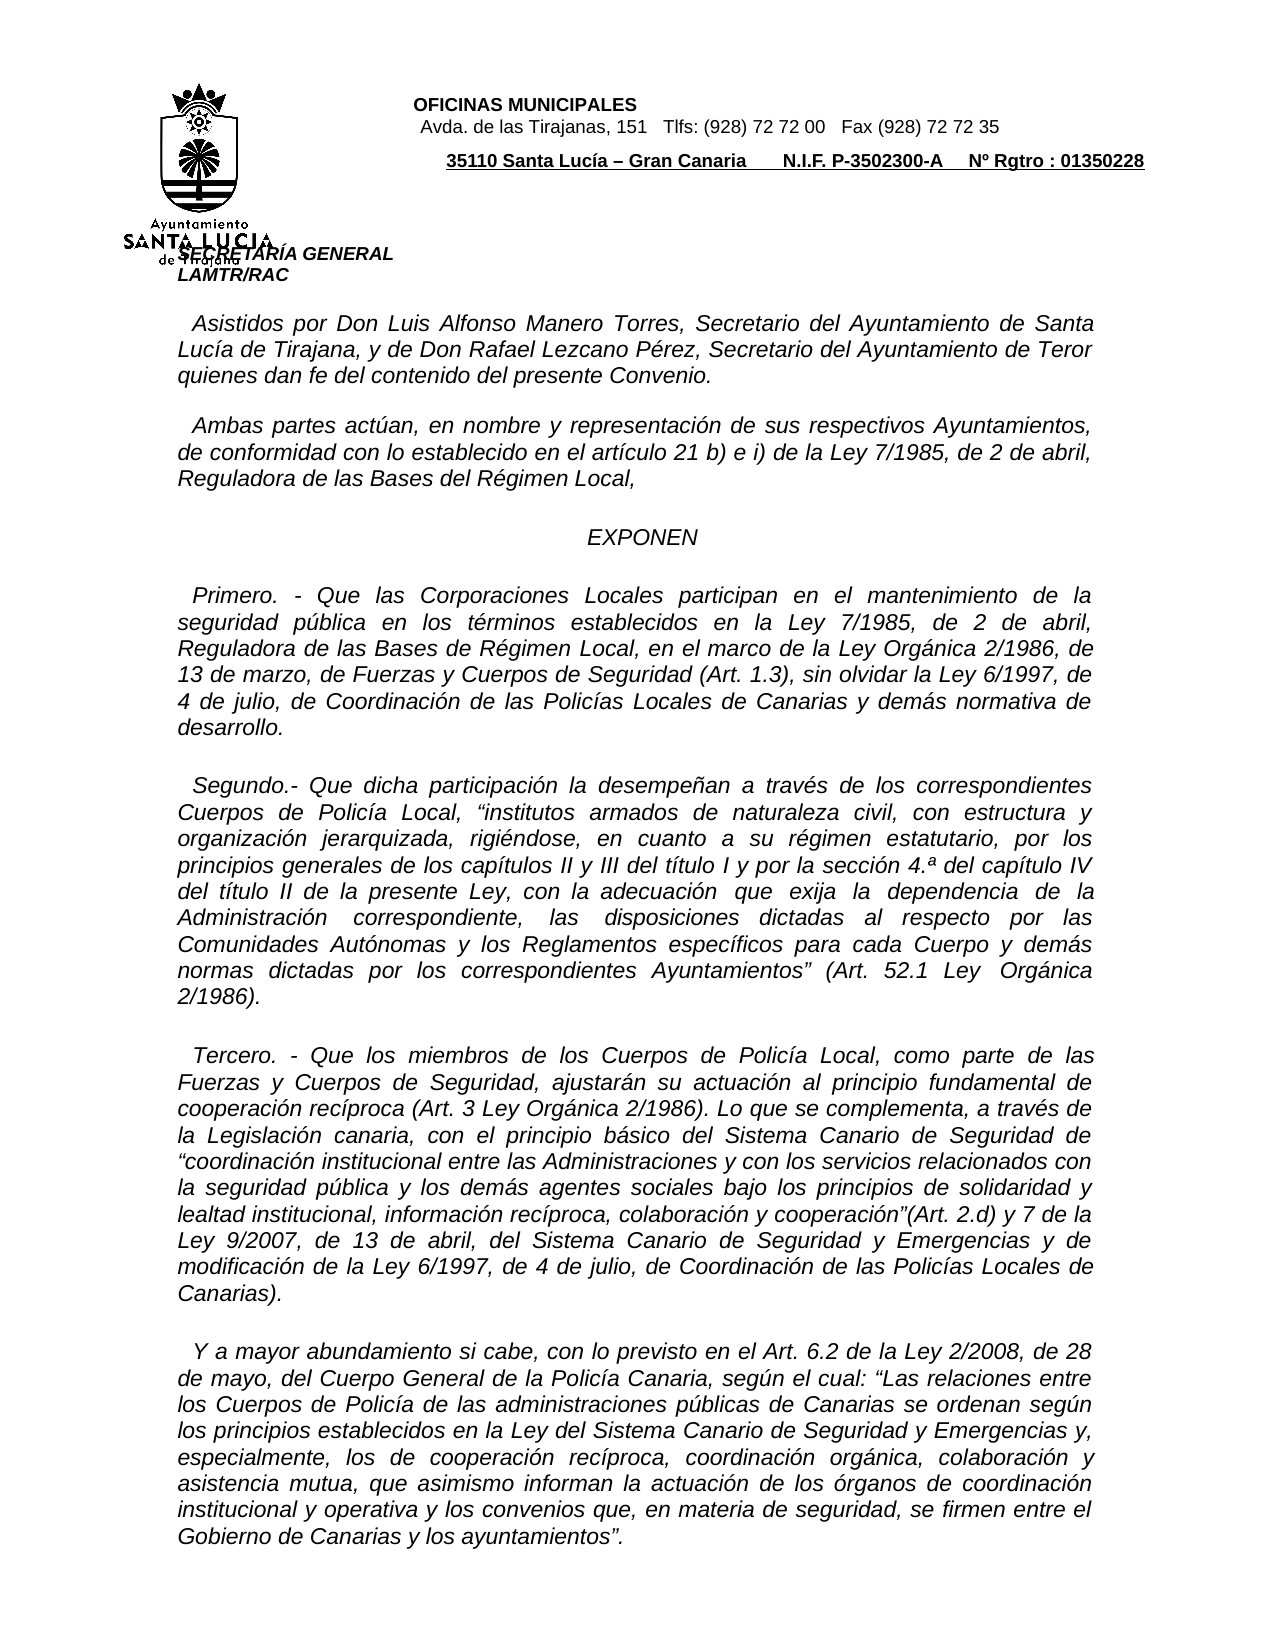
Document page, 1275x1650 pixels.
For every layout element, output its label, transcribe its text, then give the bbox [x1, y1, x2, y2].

text Tercero. - Que los miembros de los Cuerpos de Policía Local, como parte de las Fuerzas y Cuerpos de Seguridad, ajustarán su actuación al principio fundamental de cooperación recíproca (Art. 3 Ley Orgánica 2/1986). Lo que se complementa, a través de la Legislación canaria, con el principio básico del Sistema Canario de Seguridad de “coordinación institucional entre las Administraciones y con los servicios relacionados con la seguridad pública y los demás agentes sociales bajo los principios de solidaridad y lealtad institucional, información recíproca, colaboración y cooperación”(Art. 2.d) y 7 de la Ley 9/2007, de 13 de abril, del Sistema Canario de Seguridad y Emergencias y de modificación de la Ley 6/1997, de 4 de julio, de Coordinación de las Policías Locales de Canarias). [177, 1042, 1095, 1306]
text Asistidos por Don Luis Alfonso Manero Torres, Secretario del Ayuntamiento de Santa Lucía de Tirajana, y de Don Rafael Lezcano Pérez, Secretario del Ayuntamiento de Teror quienes dan fe del contenido del presente Convenio. [177, 310, 1095, 389]
text Segundo.- Que dicha participación la desempeñan a través de los correspondientes Cuerpos de Policía Local, “institutos armados de naturaleza civil, con estructura y organización jerarquizada, rigiéndose, en cuanto a su régimen estatutario, por los principios generales de los capítulos II y III del título I y por la sección 4.ª del capítulo IV del título II de la presente Ley, con la adecuación que exija la dependencia de la Administración correspondiente, las disposiciones dictadas al respecto por las Comunidades Autónomas y los Reglamentos específicos para cada Cuerpo y demás normas dictadas por los correspondientes Ayuntamientos” (Art. 52.1 Ley Orgánica 2/1986). [177, 772, 1095, 1010]
text Primero. - Que las Corporaciones Locales participan en el mantenimiento de la seguridad pública en los términos establecidos en la Ley 7/1985, de 2 de abril, Reguladora de las Bases de Régimen Local, en el marco de la Ley Orgánica 2/1986, de 13 de marzo, de Fuerzas y Cuerpos de Seguridad (Art. 1.3), sin olvidar la Ley 6/1997, de 4 de julio, de Coordinación de las Policías Locales de Canarias y demás normativa de desarrollo. [177, 582, 1095, 740]
text Ambas partes actúan, en nombre y representación de sus respectivos Ayuntamientos, de conformidad con lo establecido en el artículo 21 b) e i) de la Ley 7/1985, de 2 de abril, Reguladora de las Bases del Régimen Local, [177, 412, 1095, 491]
text Y a mayor abundamiento si cabe, con lo previsto en el Art. 6.2 de la Ley 2/2008, de 28 de mayo, del Cuerpo General de la Policía Canaria, según el cual: “Las relaciones entre los Cuerpos de Policía de las administraciones públicas de Canarias se ordenan según los principios establecidos en la Ley del Sistema Canario de Seguridad y Emergencias y, especialmente, los de cooperación recíproca, coordinación orgánica, colaboración y asistencia mutua, que asimismo informan la actuación de los órganos de coordinación institucional y operativa y los convenios que, en materia de seguridad, se firmen entre el Gobierno de Canarias y los ayuntamientos”. [177, 1338, 1095, 1549]
text EXPONEN [177, 524, 1095, 550]
